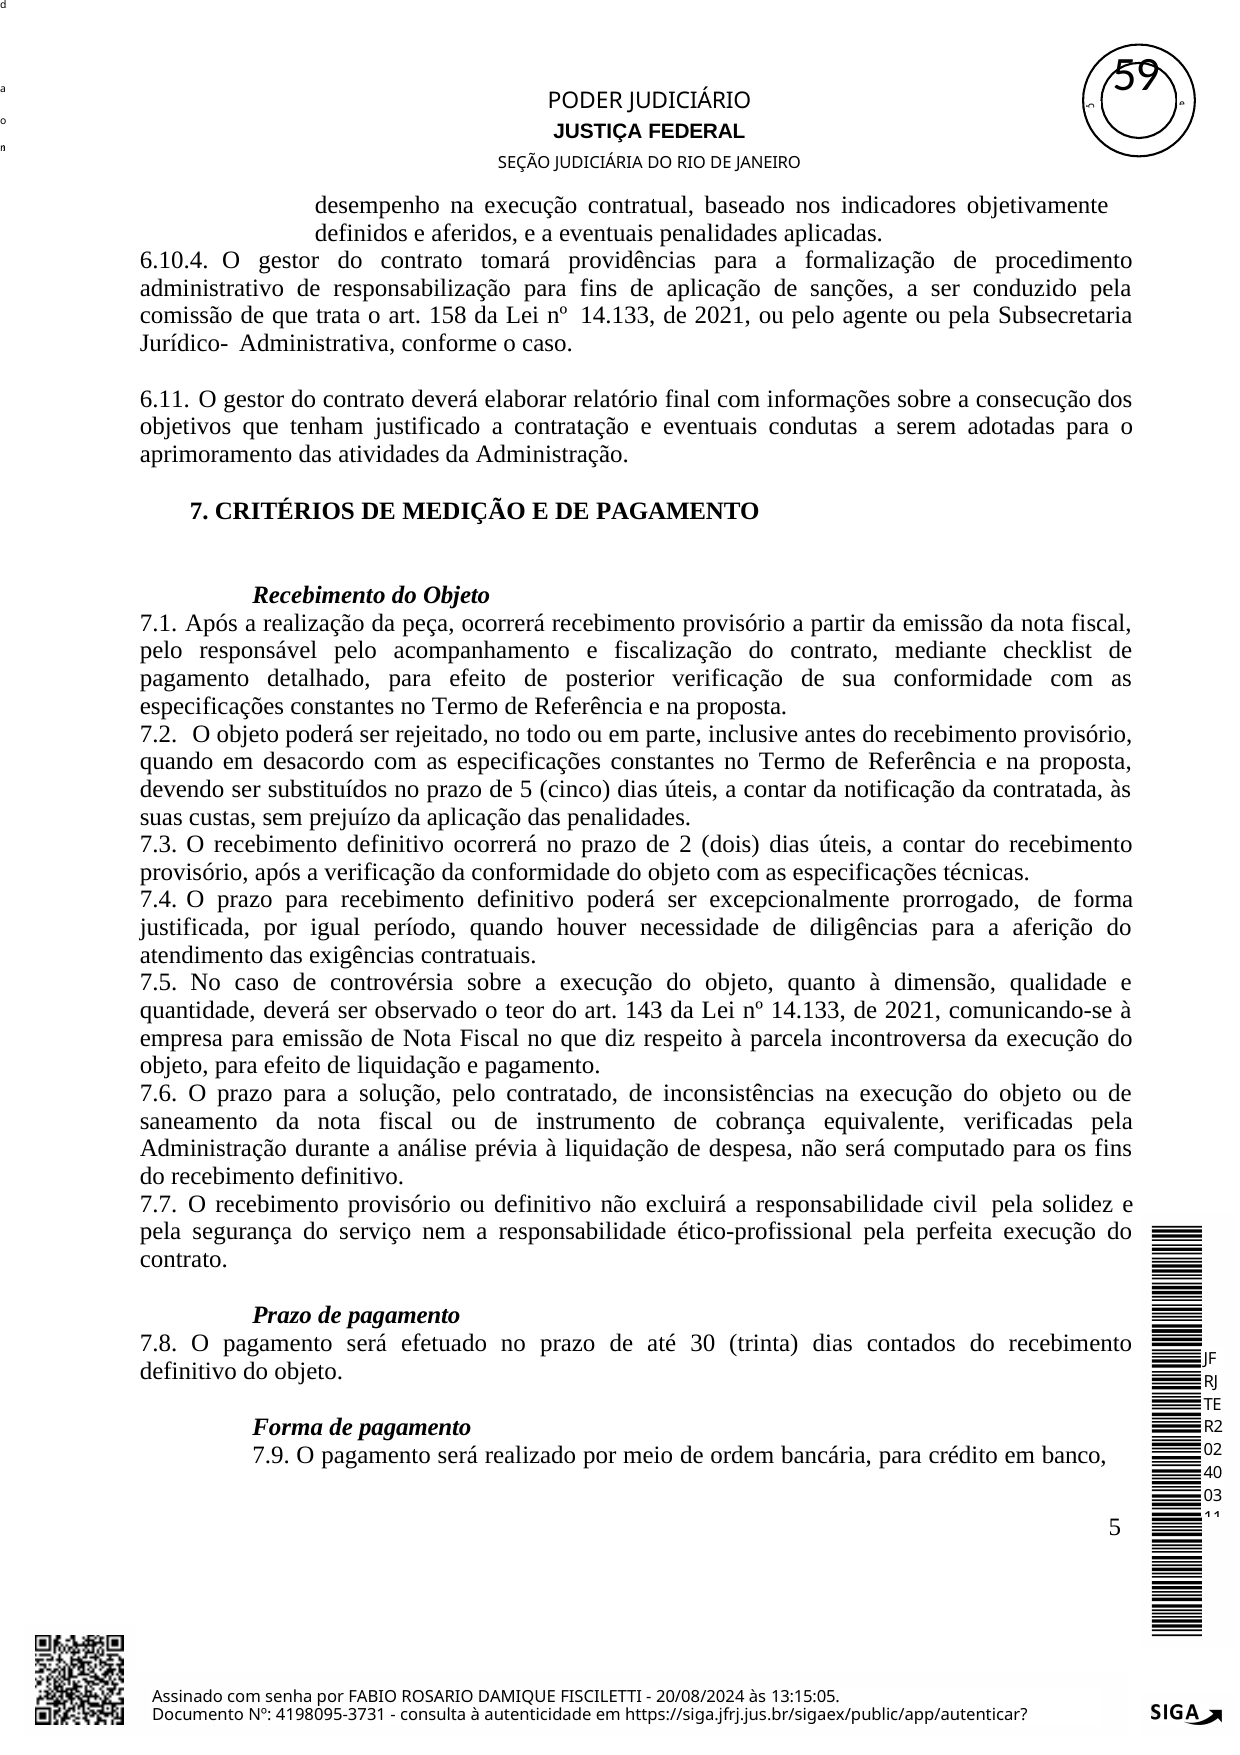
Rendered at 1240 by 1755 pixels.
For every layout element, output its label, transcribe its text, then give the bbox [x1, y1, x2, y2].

text o [0, 116, 6, 126]
list O recebimento provisório ou definitivo não excluirá a responsabilidade civil pela solidez e pela segurança do serviço nem a responsabilidade ético-profissional pela perfeita execução do contrato. [139, 1190, 1133, 1273]
list No caso de controvérsia sobre a execução do objeto, quanto à dimensão, qualidade e quantidade, deverá ser observado o teor do art. 143 da Lei nº 14.133, de 2021, comunicando-se à empresa para emissão de Nota Fiscal no que diz respeito à parcela incontroversa da execução do objeto, para efeito de liquidação e pagamento. [139, 969, 1133, 1079]
list O prazo para a solução, pelo contratado, de inconsistências na execução do objeto ou de saneamento da nota fiscal ou de instrumento de cobrança equivalente, verificadas pela Administração durante a análise prévia à liquidação de despesa, não será computado para os fins do recebimento definitivo. [139, 1079, 1133, 1190]
text e [1179, 97, 1193, 105]
text desempenho na execução contratual, baseado nos indicadores objetivamente definidos e aferidos, e a eventuais penalidades aplicadas. [314, 191, 1109, 246]
subtitle PODER JUDICIÁRIO [328, 84, 970, 116]
text JFRJTER202400311A [1203, 1347, 1224, 1516]
subtitle Prazo de pagamento [252, 1301, 1133, 1329]
list CRITÉRIOS DE MEDIÇÃO E DE PAGAMENTO [189, 496, 1133, 525]
list O objeto poderá ser rejeitado, no todo ou em parte, inclusive antes do recebimento provisório, quando em desacordo com as especificações constantes no Termo de Referência e na proposta, devendo ser substituídos no prazo de 5 (cinco) dias úteis, a contar da notificação da contratada, às suas custas, sem prejuízo da aplicação das penalidades. [139, 720, 1133, 830]
text 5 [139, 1512, 1122, 1541]
text JUSTIÇA FEDERAL [328, 119, 970, 143]
subtitle Forma de pagamento [252, 1413, 1133, 1441]
text SEÇÃO JUDICIÁRIA DO RIO DE JANEIRO [328, 151, 970, 174]
text d [0, 0, 6, 10]
list O prazo para recebimento definitivo poderá ser excepcionalmente prorrogado, de forma justificada, por igual período, quando houver necessidade de diligências para a aferição do atendimento das exigências contratuais. [139, 886, 1133, 969]
list O recebimento definitivo ocorrerá no prazo de 2 (dois) dias úteis, a contar do recebimento provisório, após a verificação da conformidade do objeto com as especificações técnicas. [139, 831, 1133, 886]
subtitle Recebimento do Objeto [252, 581, 1133, 609]
text a [0, 84, 6, 95]
list O pagamento será realizado por meio de ordem bancária, para crédito em banco, [252, 1441, 1133, 1469]
text ç [1085, 103, 1099, 111]
list O gestor do contrato deverá elaborar relatório final com informações sobre a consecução dos objetivos que tenham justificado a contratação e eventuais condutas a serem adotadas para o aprimoramento das atividades da Administração. [139, 385, 1133, 468]
list Após a realização da peça, ocorrerá recebimento provisório a partir da emissão da nota fiscal, pelo responsável pelo acompanhamento e fiscalização do contrato, mediante checklist de pagamento detalhado, para efeito de posterior verificação de sua conformidade com as especificações constantes no Termo de Referência e na proposta. [139, 609, 1133, 719]
list O pagamento será efetuado no prazo de até 30 (trinta) dias contados do recebimento definitivo do objeto. [139, 1329, 1133, 1384]
list O gestor do contrato tomará providências para a formalização de procedimento administrativo de responsabilização para fins de aplicação de sanções, a ser conduzido pela comissão de que trata o art. 158 da Lei nº 14.133, de 2021, ou pelo agente ou pela Subsecretaria Jurídico- Administrativa, conforme o caso. [139, 246, 1133, 357]
